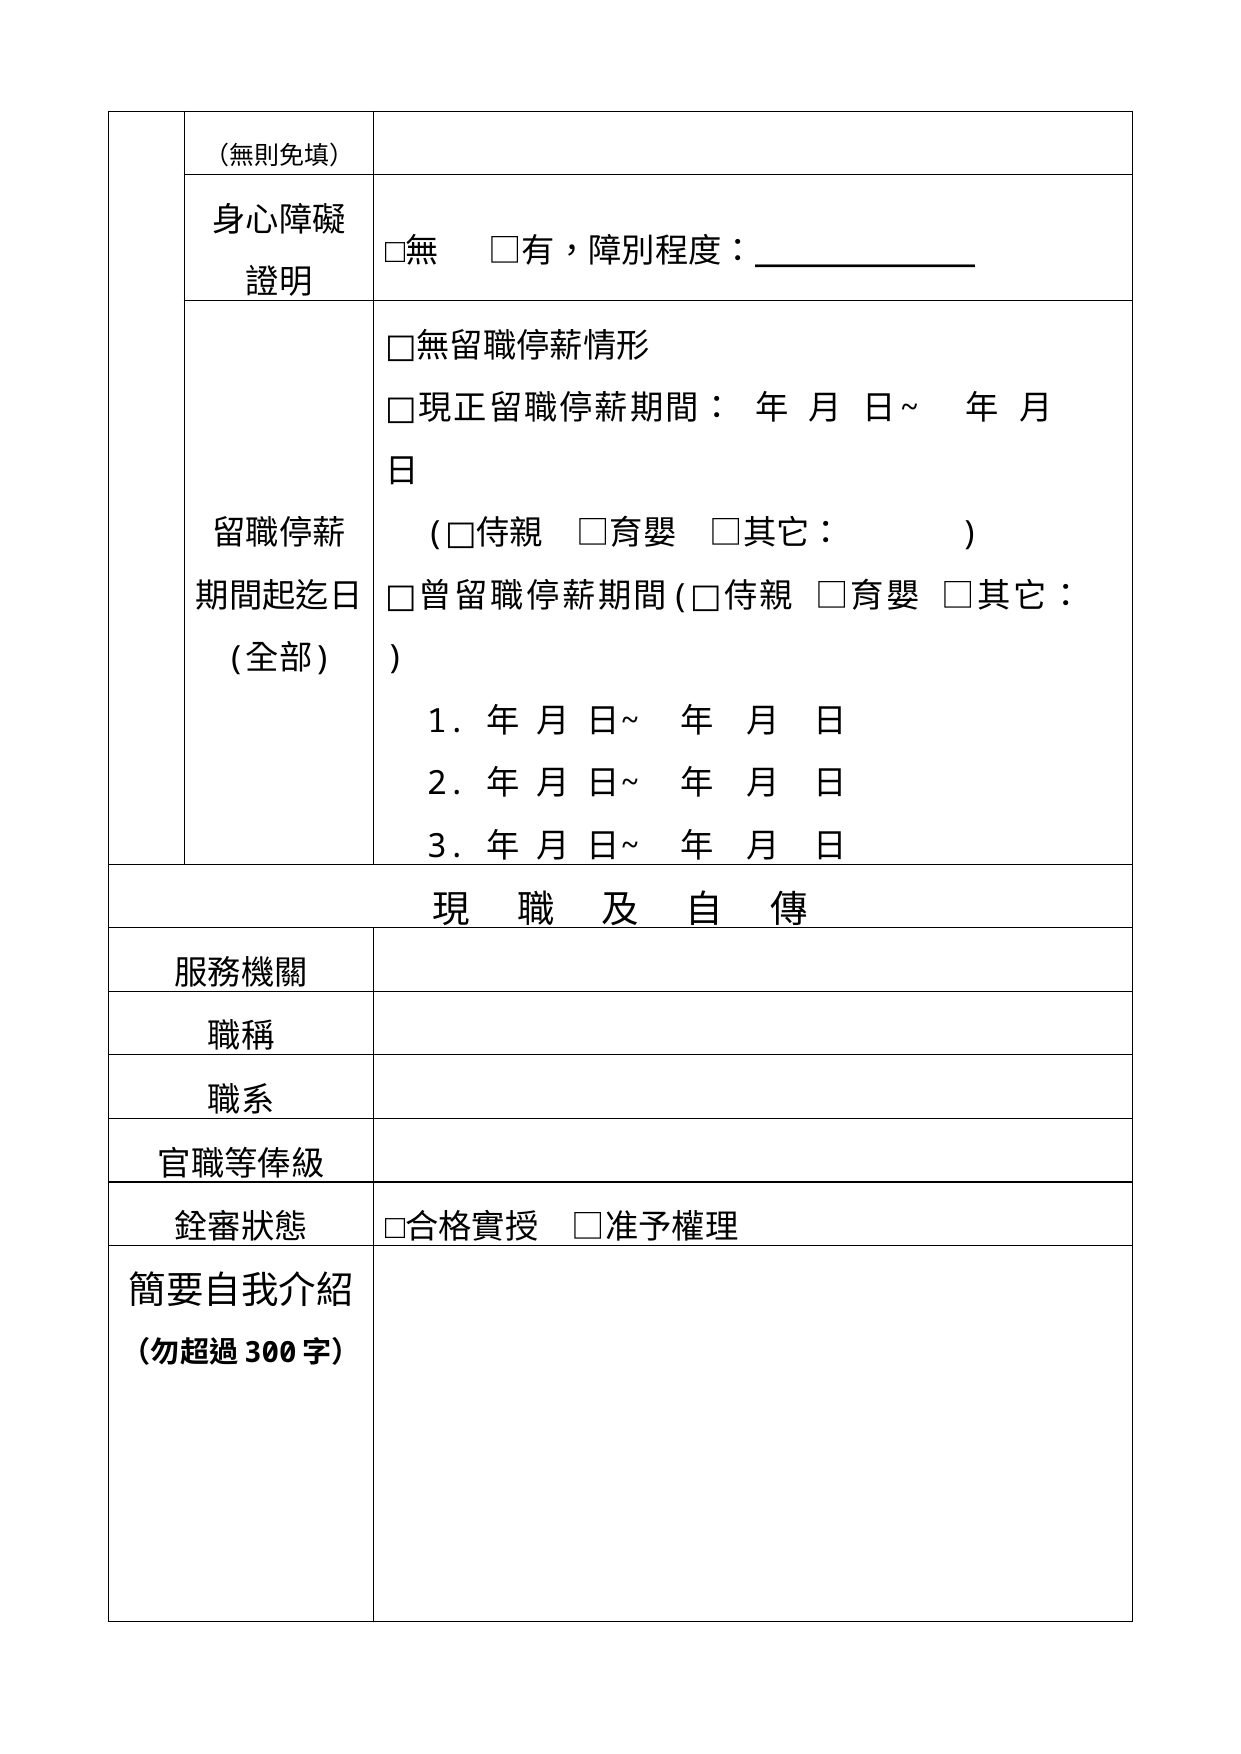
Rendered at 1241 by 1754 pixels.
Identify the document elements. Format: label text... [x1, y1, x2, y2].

table_cell [374, 992, 1132, 1054]
table_cell 現職及自傳 [109, 865, 1132, 927]
table_cell □無 □有，障別程度：___________ [374, 175, 1132, 300]
table_cell 官職等俸級 [109, 1119, 373, 1181]
table_cell □合格實授 □准予權理 [374, 1183, 1132, 1245]
table_cell [374, 1246, 1132, 1621]
table_cell [374, 112, 1132, 174]
table_cell [374, 928, 1132, 991]
table_cell [374, 1119, 1132, 1181]
table_cell （無則免填） [185, 112, 373, 174]
table_cell □無留職停薪情形 □現正留職停薪期間： 年 月 日~ 年 月 日 (□侍親 □育嬰 □其它： ) □曾留職停薪期間(□侍親 □育嬰 □其它： ) 1. 年 月 日~ 年 月 日 2. 年 月 日~ 年 月 日 3. 年 月 日~ 年 月 日 [374, 301, 1132, 864]
table_cell 留職停薪 期間起迄日(全部) [185, 301, 373, 864]
table_cell 銓審狀態 [109, 1183, 373, 1245]
table_cell 服務機關 [109, 928, 373, 991]
table_cell 職稱 [109, 992, 373, 1054]
table_cell 身心障礙 證明 [185, 175, 373, 300]
table_cell 職系 [109, 1055, 373, 1118]
table_cell 簡要自我介紹 （勿超過300字） [109, 1246, 373, 1621]
table_header [109, 112, 184, 864]
table_cell [374, 1055, 1132, 1118]
